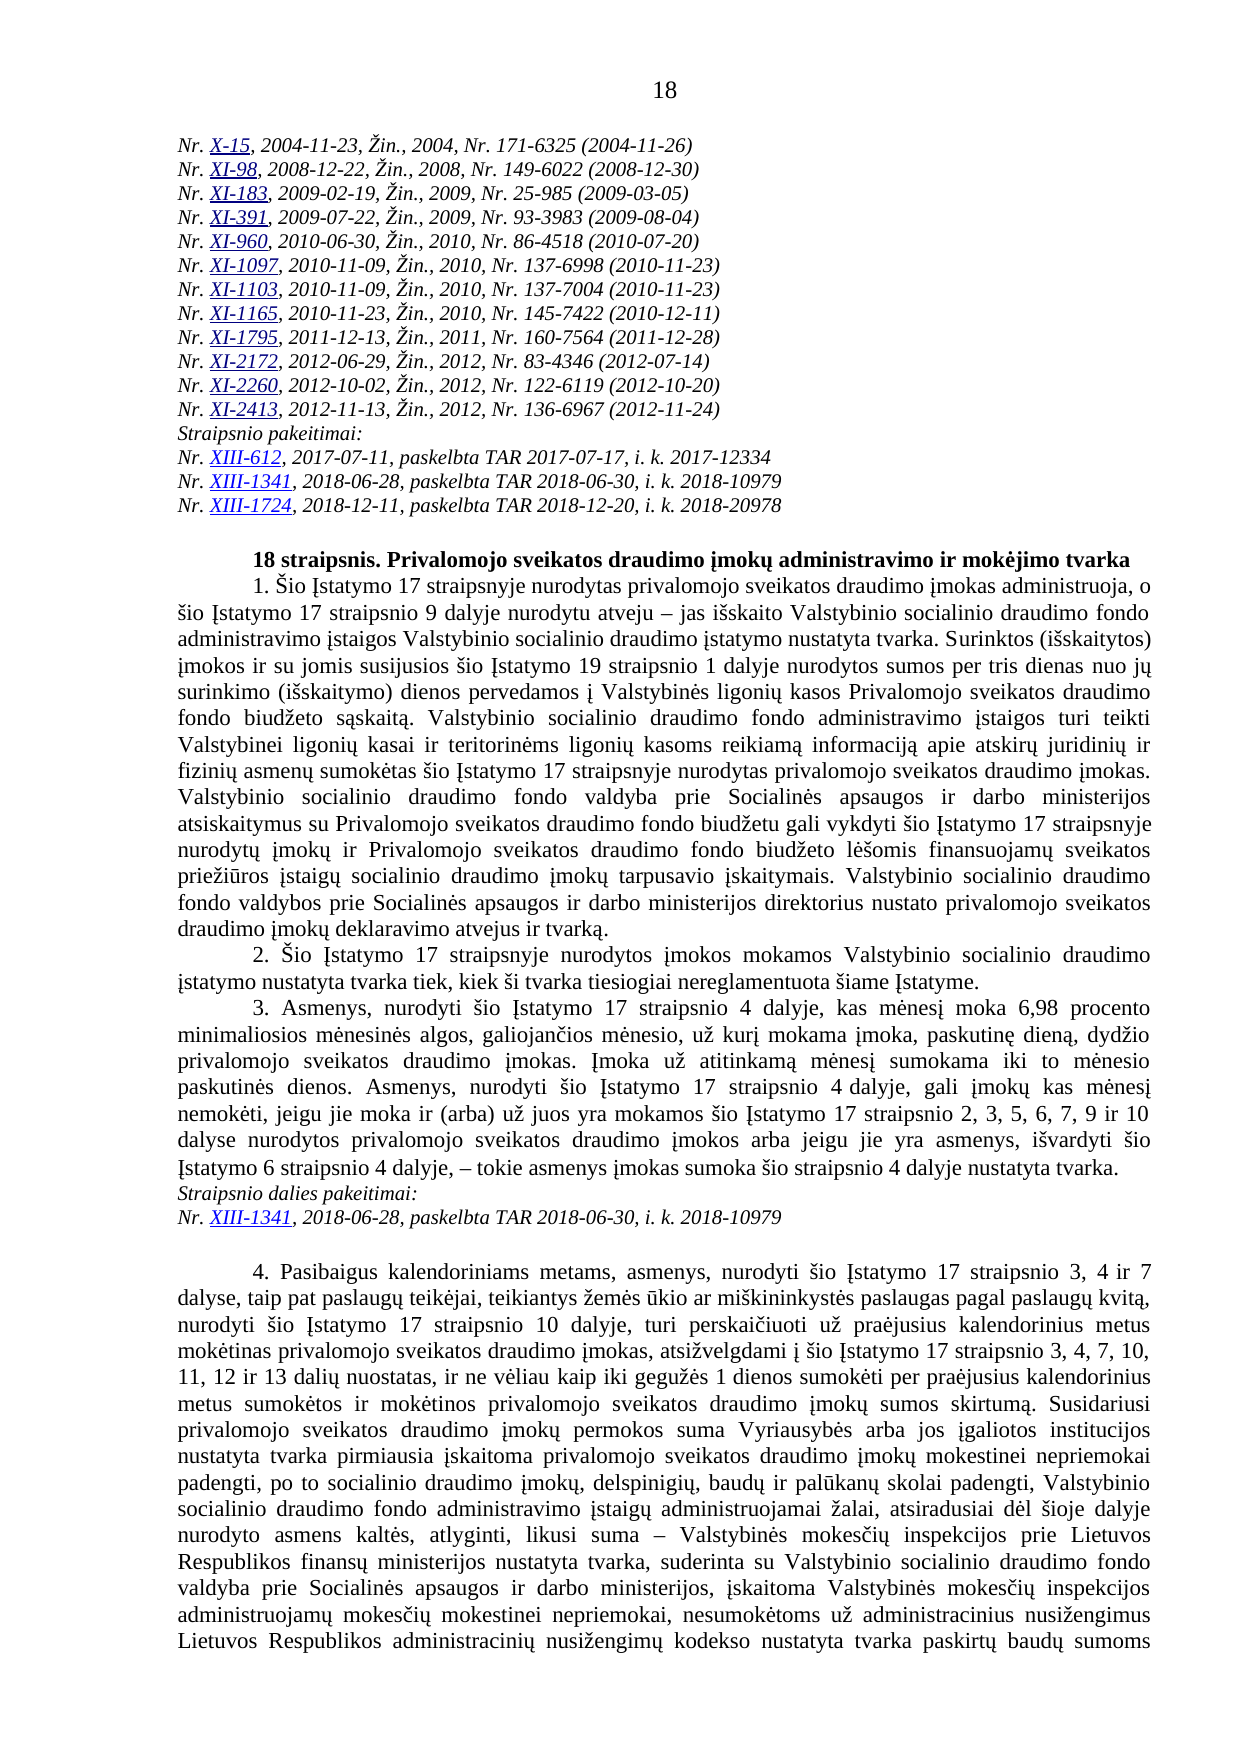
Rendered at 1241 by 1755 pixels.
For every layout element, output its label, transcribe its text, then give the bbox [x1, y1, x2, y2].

text Nr. X-15, 2004-11-23, Žin., 2004, Nr. 171-6325 (2004-11-26) [177, 132, 1152, 157]
text Nr. XIII-1341, 2018-06-28, paskelbta TAR 2018-06-30, i. k. 2018-10979 [177, 1205, 1152, 1229]
text Nr. XI-1097, 2010-11-09, Žin., 2010, Nr. 137-6998 (2010-11-23) [177, 253, 1152, 277]
text 3. Asmenys, nurodyti šio Įstatymo 17 straipsnio 4 dalyje, kas mėnesį moka 6,98 procento minimaliosios mėnesinės algos, galiojančios mėnesio, už kurį mokama įmoka, paskutinę dieną, dydžio privalomojo sveikatos draudimo įmokas. Įmoka už atitinkamą mėnesį sumokama iki to mėnesio paskutinės dienos. Asmenys, nurodyti šio Įstatymo 17 straipsnio 4 dalyje, gali įmokų kas mėnesį nemokėti, jeigu jie moka ir (arba) už juos yra mokamos šio Įstatymo 17 straipsnio 2, 3, 5, 6, 7, 9 ir 10 dalyse nurodytos privalomojo sveikatos draudimo įmokos arba jeigu jie yra asmenys, išvardyti šio Įstatymo 6 straipsnio 4 dalyje, – tokie asmenys įmokas sumoka šio straipsnio 4 dalyje nustatyta tvarka. [177, 994, 1152, 1181]
text Nr. XIII-612, 2017-07-11, paskelbta TAR 2017-07-17, i. k. 2017-12334 [177, 445, 1152, 469]
text Nr. XI-2260, 2012-10-02, Žin., 2012, Nr. 122-6119 (2012-10-20) [177, 373, 1152, 397]
text Nr. XI-2172, 2012-06-29, Žin., 2012, Nr. 83-4346 (2012-07-14) [177, 349, 1152, 373]
text Nr. XI-98, 2008-12-22, Žin., 2008, Nr. 149-6022 (2008-12-30) [177, 157, 1152, 181]
text 18 straipsnis. Privalomojo sveikatos draudimo įmokų administravimo ir mokėjimo tvarka [252, 546, 1152, 573]
text 4. Pasibaigus kalendoriniams metams, asmenys, nurodyti šio Įstatymo 17 straipsnio 3, 4 ir 7 dalyse, taip pat paslaugų teikėjai, teikiantys žemės ūkio ar miškininkystės paslaugas pagal paslaugų kvitą, nurodyti šio Įstatymo 17 straipsnio 10 dalyje, turi perskaičiuoti už praėjusius kalendorinius metus mokėtinas privalomojo sveikatos draudimo įmokas, atsižvelgdami į šio Įstatymo 17 straipsnio 3, 4, 7, 10, 11, 12 ir 13 dalių nuostatas, ir ne vėliau kaip iki gegužės 1 dienos sumokėti per praėjusius kalendorinius metus sumokėtos ir mokėtinos privalomojo sveikatos draudimo įmokų sumos skirtumą. Susidariusi privalomojo sveikatos draudimo įmokų permokos suma Vyriausybės arba jos įgaliotos institucijos nustatyta tvarka pirmiausia įskaitoma privalomojo sveikatos draudimo įmokų mokestinei nepriemokai padengti, po to socialinio draudimo įmokų, delspinigių, baudų ir palūkanų skolai padengti, Valstybinio socialinio draudimo fondo administravimo įstaigų administruojamai žalai, atsiradusiai dėl šioje dalyje nurodyto asmens kaltės, atlyginti, likusi suma – Valstybinės mokesčių inspekcijos prie Lietuvos Respublikos finansų ministerijos nustatyta tvarka, suderinta su Valstybinio socialinio draudimo fondo valdyba prie Socialinės apsaugos ir darbo ministerijos, įskaitoma Valstybinės mokesčių inspekcijos administruojamų mokesčių mokestinei nepriemokai, nesumokėtoms už administracinius nusižengimus Lietuvos Respublikos administracinių nusižengimų kodekso nustatyta tvarka paskirtų baudų sumoms [177, 1258, 1152, 1653]
text 1. Šio Įstatymo 17 straipsnyje nurodytas privalomojo sveikatos draudimo įmokas administruoja, o šio Įstatymo 17 straipsnio 9 dalyje nurodytu atveju – jas išskaito Valstybinio socialinio draudimo fondo administravimo įstaigos Valstybinio socialinio draudimo įstatymo nustatyta tvarka. Surinktos (išskaitytos) įmokos ir su jomis susijusios šio Įstatymo 19 straipsnio 1 dalyje nurodytos sumos per tris dienas nuo jų surinkimo (išskaitymo) dienos pervedamos į Valstybinės ligonių kasos Privalomojo sveikatos draudimo fondo biudžeto sąskaitą. Valstybinio socialinio draudimo fondo administravimo įstaigos turi teikti Valstybinei ligonių kasai ir teritorinėms ligonių kasoms reikiamą informaciją apie atskirų juridinių ir fizinių asmenų sumokėtas šio Įstatymo 17 straipsnyje nurodytas privalomojo sveikatos draudimo įmokas. Valstybinio socialinio draudimo fondo valdyba prie Socialinės apsaugos ir darbo ministerijos atsiskaitymus su Privalomojo sveikatos draudimo fondo biudžetu gali vykdyti šio Įstatymo 17 straipsnyje nurodytų įmokų ir Privalomojo sveikatos draudimo fondo biudžeto lėšomis finansuojamų sveikatos priežiūros įstaigų socialinio draudimo įmokų tarpusavio įskaitymais. Valstybinio socialinio draudimo fondo valdybos prie Socialinės apsaugos ir darbo ministerijos direktorius nustato privalomojo sveikatos draudimo įmokų deklaravimo atvejus ir tvarką. [177, 573, 1152, 942]
text Nr. XI-183, 2009-02-19, Žin., 2009, Nr. 25-985 (2009-03-05) [177, 181, 1152, 205]
text Nr. XIII-1724, 2018-12-11, paskelbta TAR 2018-12-20, i. k. 2018-20978 [177, 493, 1152, 517]
text Straipsnio dalies pakeitimai: [177, 1181, 1152, 1205]
text Nr. XI-960, 2010-06-30, Žin., 2010, Nr. 86-4518 (2010-07-20) [177, 229, 1152, 253]
text Nr. XI-1795, 2011-12-13, Žin., 2011, Nr. 160-7564 (2011-12-28) [177, 325, 1152, 349]
text Nr. XI-1103, 2010-11-09, Žin., 2010, Nr. 137-7004 (2010-11-23) [177, 277, 1152, 301]
text 2. Šio Įstatymo 17 straipsnyje nurodytos įmokos mokamos Valstybinio socialinio draudimo įstatymo nustatyta tvarka tiek, kiek ši tvarka tiesiogiai nereglamentuota šiame Įstatyme. [177, 942, 1152, 994]
text Nr. XI-1165, 2010-11-23, Žin., 2010, Nr. 145-7422 (2010-12-11) [177, 301, 1152, 325]
text Straipsnio pakeitimai: [177, 421, 1152, 445]
text Nr. XI-391, 2009-07-22, Žin., 2009, Nr. 93-3983 (2009-08-04) [177, 205, 1152, 229]
text Nr. XI-2413, 2012-11-13, Žin., 2012, Nr. 136-6967 (2012-11-24) [177, 397, 1152, 421]
text Nr. XIII-1341, 2018-06-28, paskelbta TAR 2018-06-30, i. k. 2018-10979 [177, 469, 1152, 493]
